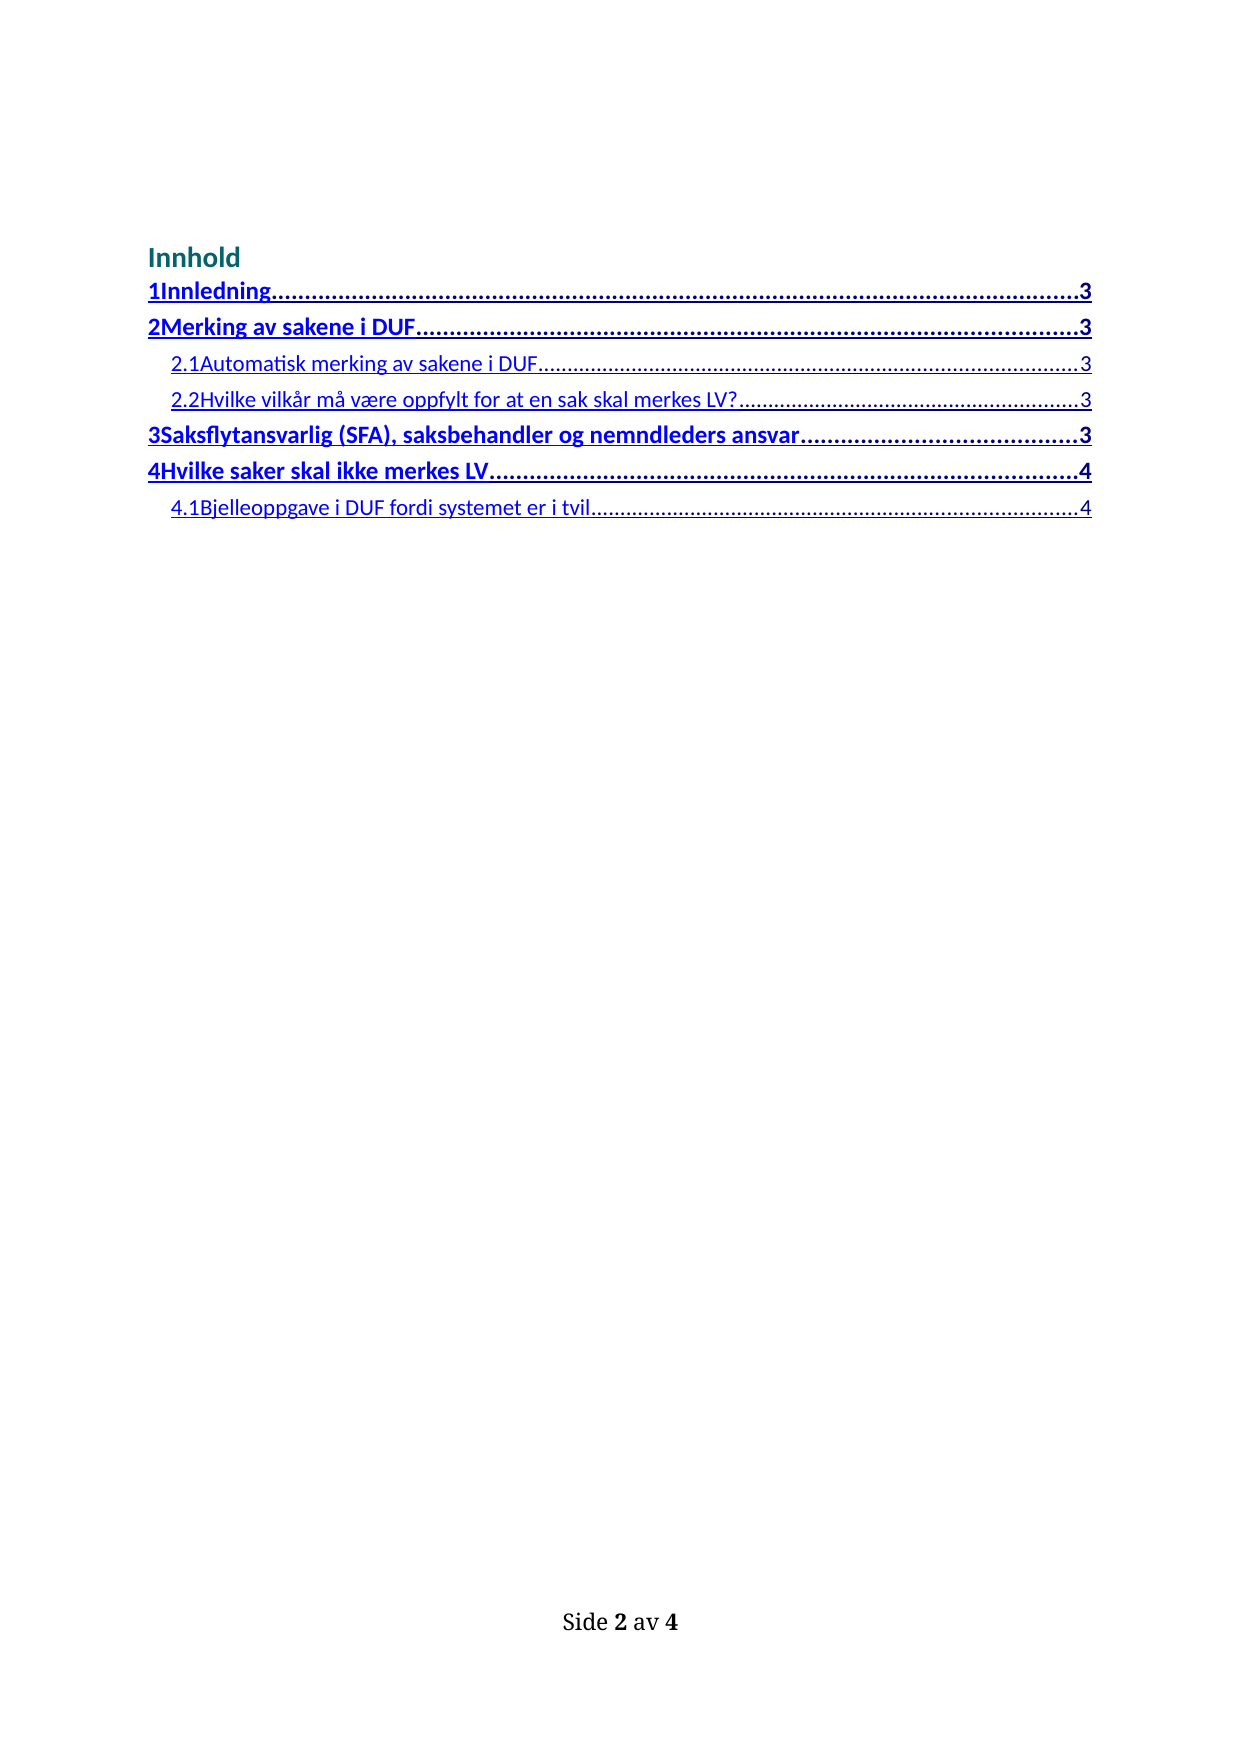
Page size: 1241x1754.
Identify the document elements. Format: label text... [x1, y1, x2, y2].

text 2.2 Hvilke vilkår må være oppfylt for at en sak skal merkes LV? 3 [171, 383, 1093, 414]
text 2.1 Automatisk merking av sakene i DUF 3 [171, 347, 1093, 378]
text Innhold [148, 239, 1093, 275]
text 3 Saksflytansvarlig (SFA), saksbehandler og nemndleders ansvar 3 [148, 419, 1093, 450]
text 2 Merking av sakene i DUF 3 [148, 311, 1093, 342]
text 4.1 Bjelleoppgave i DUF fordi systemet er i tvil 4 [171, 491, 1093, 522]
text 4 Hvilke saker skal ikke merkes LV 4 [148, 454, 1093, 486]
text 1 Innledning 3 [148, 275, 1093, 306]
